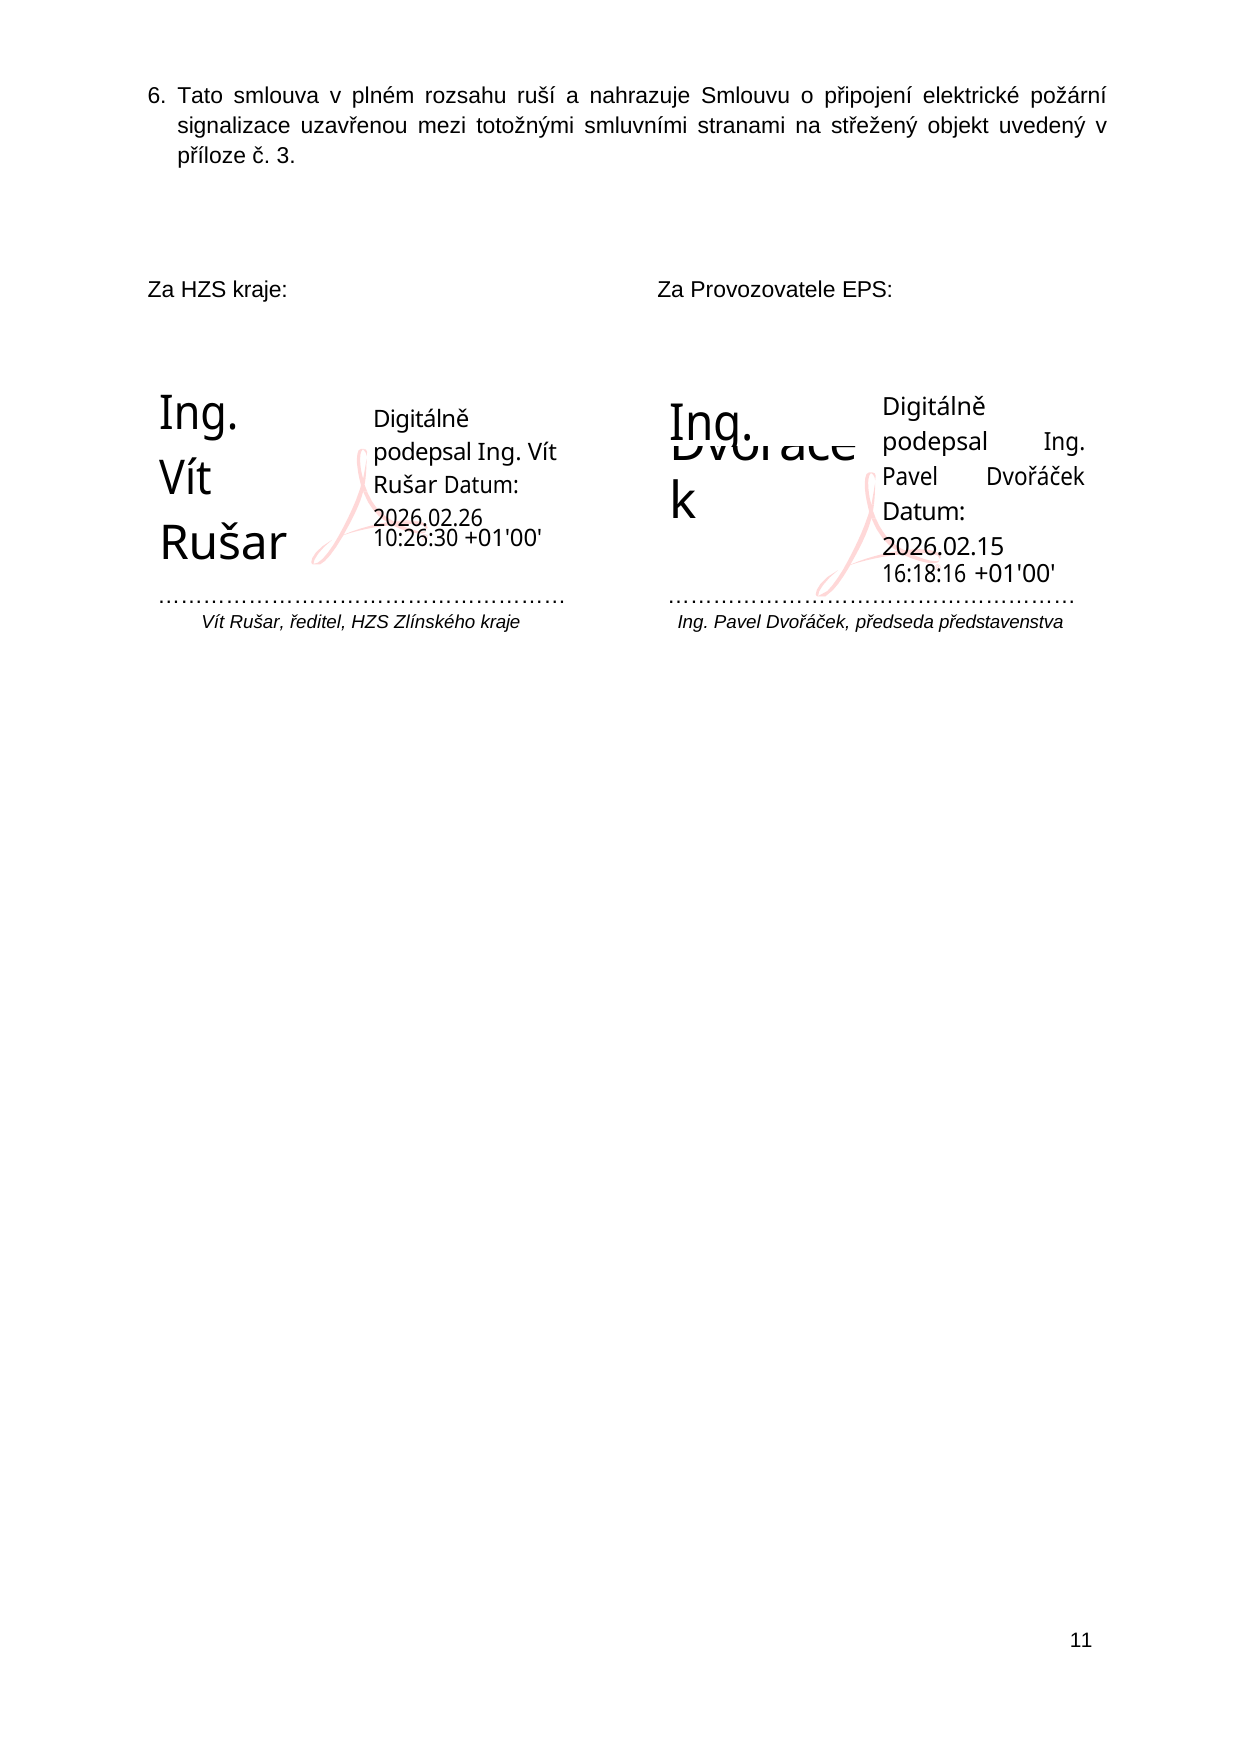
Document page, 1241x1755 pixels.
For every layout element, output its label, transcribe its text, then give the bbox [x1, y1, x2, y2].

text Vít Rušar, ředitel, HZS Zlínského kraje [151, 611, 572, 633]
text 16:18:16 +01'00' [882, 563, 1108, 587]
text Digitálně podepsal Ing. Pavel Dvořáček Datum: 2026.02.15 [882, 388, 1085, 563]
subtitle Dvořáček [679, 446, 698, 456]
text Ing. Vít Rušar [159, 378, 299, 574]
subtitle Dvořáček [737, 446, 753, 457]
text Ing. Pavel [669, 386, 874, 446]
text Digitálně podepsal Ing. Vít Rušar Datum: 2026.02.26 [373, 402, 567, 533]
subtitle Dvořáček [669, 446, 870, 529]
text 10:26:30 +01'00' [373, 534, 567, 550]
text Ing. Pavel Dvořáček, předseda představenstva [635, 611, 1108, 633]
text Za HZS kraje: Za Provozovatele EPS: [147, 276, 1108, 302]
text ……………………………………………… [635, 587, 1108, 607]
text Ing. Pavel [720, 416, 733, 437]
text ……………………………………………… [151, 587, 572, 607]
list Tato smlouva v plném rozsahu ruší a nahrazuje Smlouvu o připojení elektrické požární signalizace uzavřenou mezi totožnými smluvními stranami na střežený objekt uvedený v příloze č. 3. [147, 82, 1108, 168]
